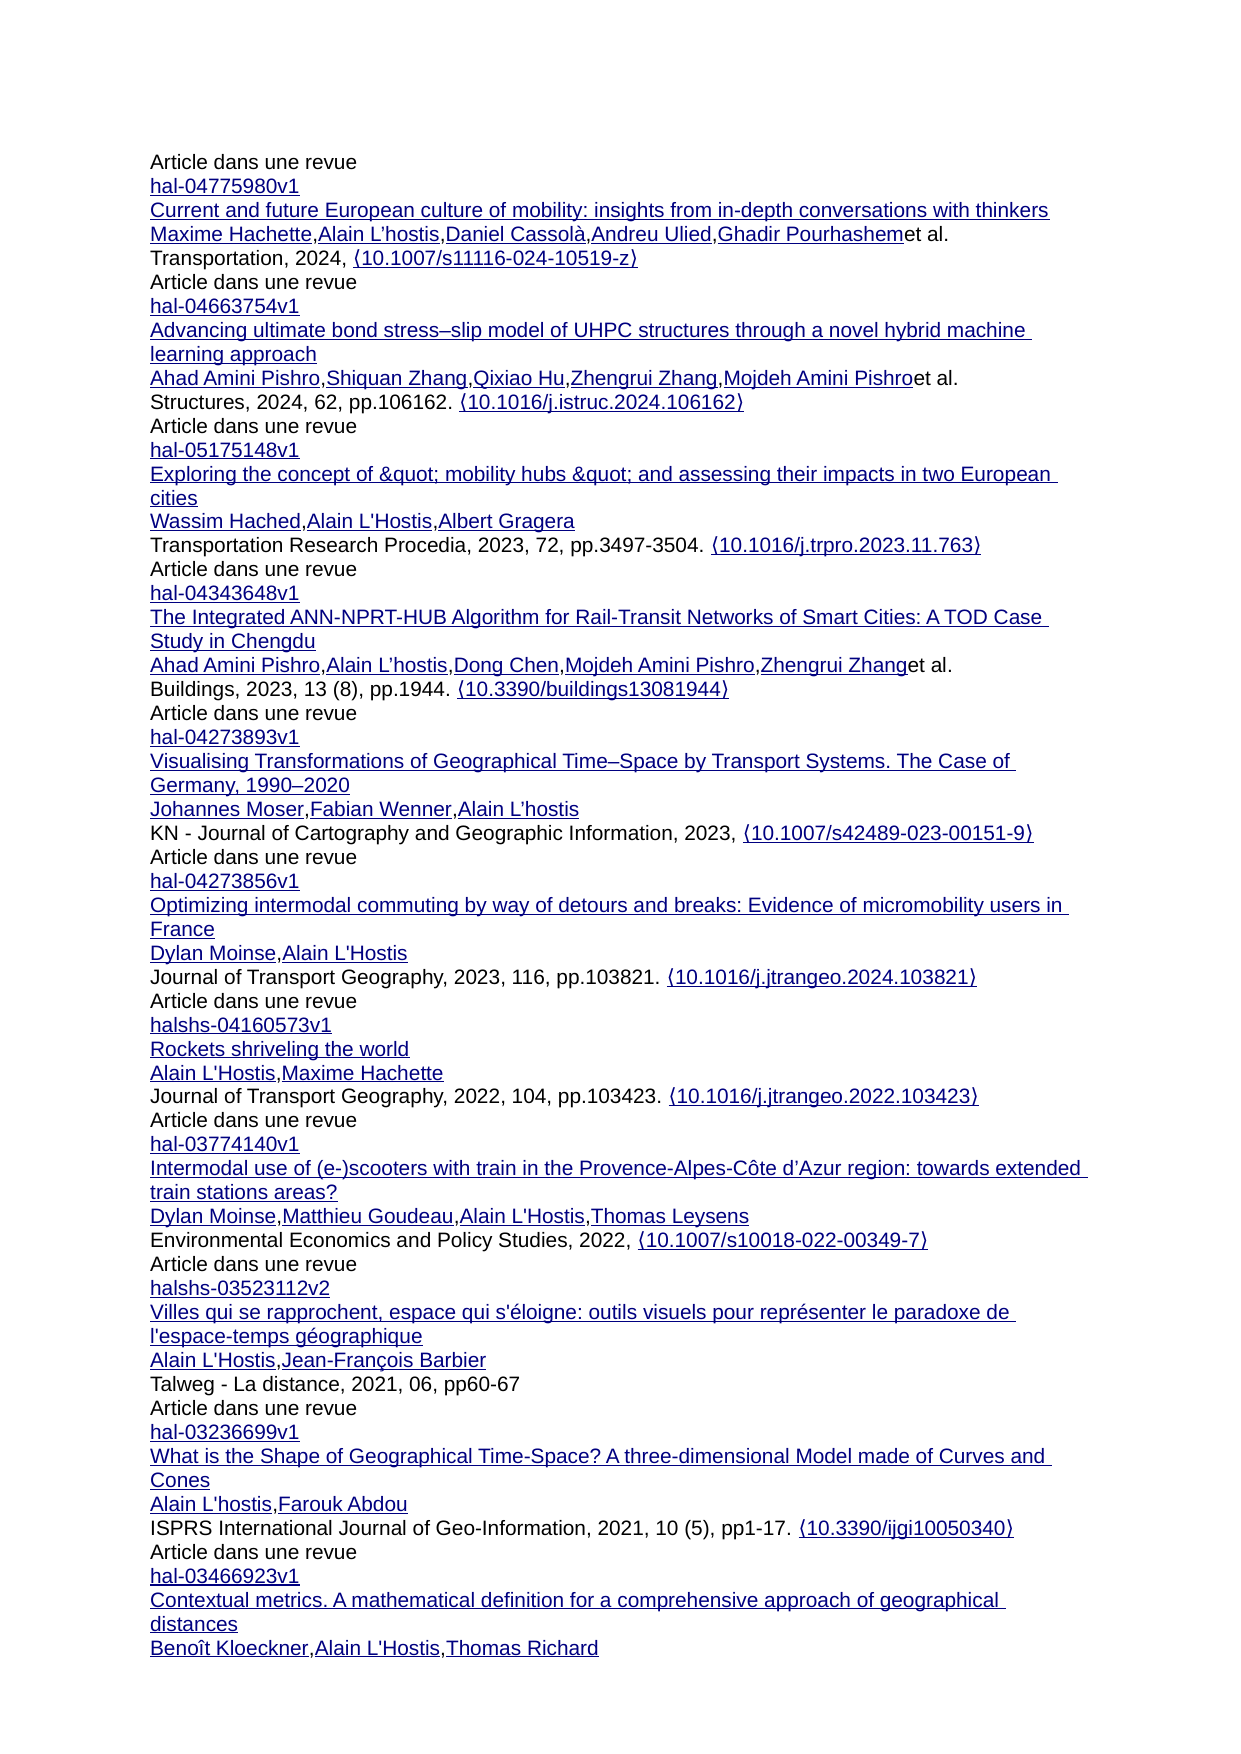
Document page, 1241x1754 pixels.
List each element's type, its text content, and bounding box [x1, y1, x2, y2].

table_cell Contextual metrics. A mathematical definition for a comprehensive approach of geographical distances Benoît Kloeckner,Alain L'Hostis,Thomas Richard [150, 1588, 1090, 1659]
table_cell Article dans une revue hal-04775980v1 [150, 150, 1090, 198]
table_cell Current and future European culture of mobility: insights from in-depth conversations with thinkers Maxime Hachette,Alain L’hostis,Daniel Cassolà,Andreu Ulied,Ghadir Pourhashemet al. Transportation, 2024, ⟨10.1007/s11116-024-10519-z⟩ Article dans une revue hal-04663754v1 [150, 198, 1090, 318]
table_cell Intermodal use of (e-)scooters with train in the Provence-Alpes-Côte d’Azur region: towards extended train stations areas? Dylan Moinse,Matthieu Goudeau,Alain L'Hostis,Thomas Leysens Environmental Economics and Policy Studies, 2022, ⟨10.1007/s10018-022-00349-7⟩ Article dans une revue halshs-03523112v2 [150, 1156, 1090, 1300]
table_cell Rockets shriveling the world Alain L'Hostis,Maxime Hachette Journal of Transport Geography, 2022, 104, pp.103423. ⟨10.1016/j.jtrangeo.2022.103423⟩ Article dans une revue hal-03774140v1 [150, 1036, 1090, 1156]
table_cell Visualising Transformations of Geographical Time–Space by Transport Systems. The Case of Germany, 1990–2020 Johannes Moser,Fabian Wenner,Alain L’hostis KN - Journal of Cartography and Geographic Information, 2023, ⟨10.1007/s42489-023-00151-9⟩ Article dans une revue hal-04273856v1 [150, 749, 1090, 893]
table_cell Advancing ultimate bond stress–slip model of UHPC structures through a novel hybrid machine learning approach Ahad Amini Pishro,Shiquan Zhang,Qixiao Hu,Zhengrui Zhang,Mojdeh Amini Pishroet al. Structures, 2024, 62, pp.106162. ⟨10.1016/j.istruc.2024.106162⟩ Article dans une revue hal-05175148v1 [150, 318, 1090, 461]
table_cell Exploring the concept of &quot; mobility hubs &quot; and assessing their impacts in two European cities Wassim Hached,Alain L'Hostis,Albert Gragera Transportation Research Procedia, 2023, 72, pp.3497-3504. ⟨10.1016/j.trpro.2023.11.763⟩ Article dans une revue hal-04343648v1 [150, 461, 1090, 605]
table_cell What is the Shape of Geographical Time-Space? A three-dimensional Model made of Curves and Cones Alain L'hostis,Farouk Abdou ISPRS International Journal of Geo-Information, 2021, 10 (5), pp1-17. ⟨10.3390/ijgi10050340⟩ Article dans une revue hal-03466923v1 [150, 1444, 1090, 1587]
table_cell Villes qui se rapprochent, espace qui s'éloigne: outils visuels pour représenter le paradoxe de l'espace-temps géographique Alain L'Hostis,Jean-François Barbier Talweg - La distance, 2021, 06, pp60-67 Article dans une revue hal-03236699v1 [150, 1300, 1090, 1444]
table_cell The Integrated ANN-NPRT-HUB Algorithm for Rail-Transit Networks of Smart Cities: A TOD Case Study in Chengdu Ahad Amini Pishro,Alain L’hostis,Dong Chen,Mojdeh Amini Pishro,Zhengrui Zhanget al. Buildings, 2023, 13 (8), pp.1944. ⟨10.3390/buildings13081944⟩ Article dans une revue hal-04273893v1 [150, 605, 1090, 749]
table_cell Optimizing intermodal commuting by way of detours and breaks: Evidence of micromobility users in France Dylan Moinse,Alain L'Hostis Journal of Transport Geography, 2023, 116, pp.103821. ⟨10.1016/j.jtrangeo.2024.103821⟩ Article dans une revue halshs-04160573v1 [150, 893, 1090, 1036]
